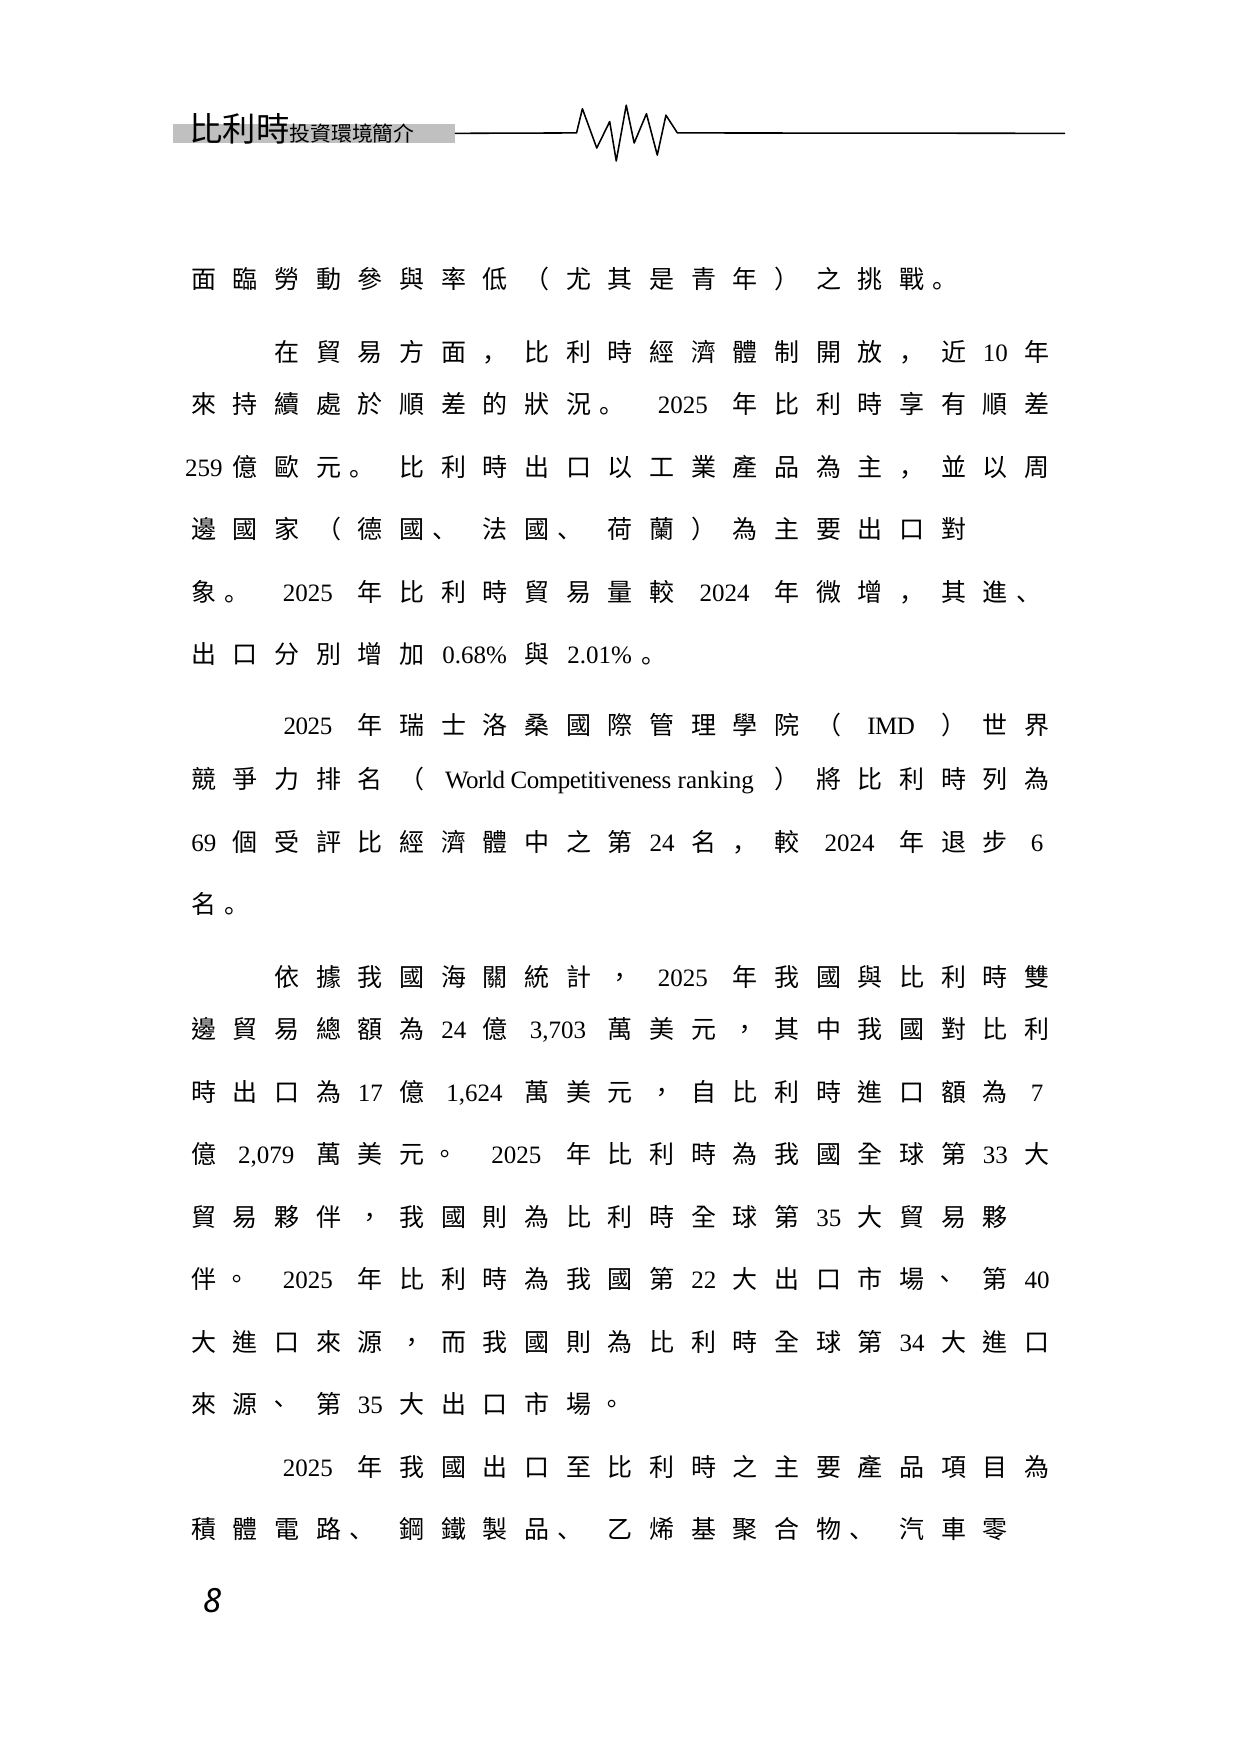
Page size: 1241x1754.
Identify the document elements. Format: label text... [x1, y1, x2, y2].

text 2025年我國出口至比利時之主要產品項目為積體電路、鋼鐵製品、乙烯基聚合物、汽車零 [183, 1424, 1058, 1549]
text 2025年瑞士洛桑國際管理學院（IMD）世界競爭力排名（World Competitiveness ranking）將比利時列為69個受評比經濟體中之第24名，較2024年退步6名。 [183, 674, 1058, 924]
text 面臨勞動參與率低（尤其是青年）之挑戰。 [183, 236, 1058, 299]
text 在貿易方面，比利時經濟體制開放，近10年來持續處於順差的狀況。2025年比利時享有順差259億歐元。比利時出口以工業產品為主，並以周邊國家（德國、法國、荷蘭）為主要出口對象。2025年比利時貿易量較2024年微增，其進、出口分別增加0.68%與2.01%。 [183, 299, 1058, 674]
text 依據我國海關統計，2025年我國與比利時雙邊貿易總額為24億3,703萬美元，其中我國對比利時出口為17億1,624萬美元，自比利時進口額為7億2,079萬美元。2025年比利時為我國全球第33大貿易夥伴，我國則為比利時全球第35大貿易夥伴。2025年比利時為我國第22大出口市場、第40大進口來源，而我國則為比利時全球第34大進口來源、第35大出口市場。 [183, 924, 1058, 1424]
